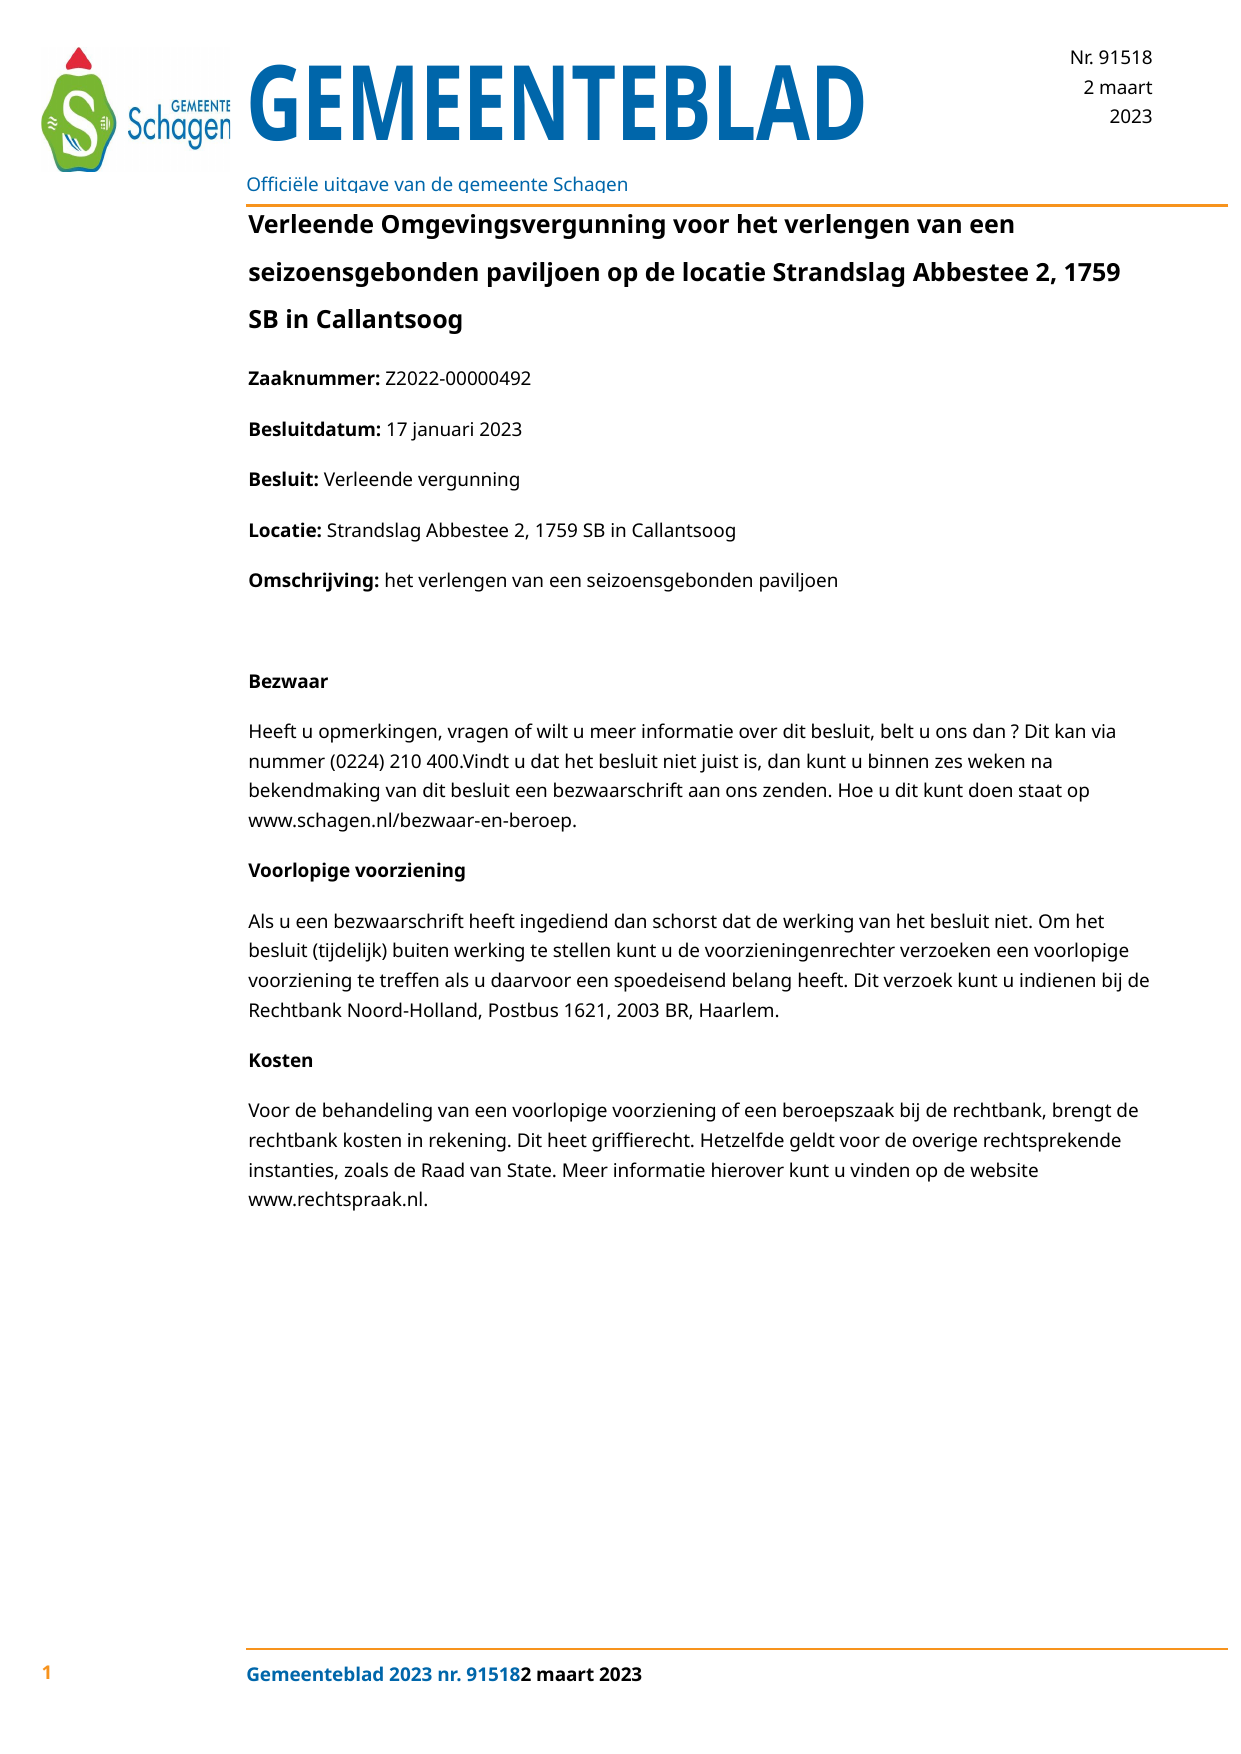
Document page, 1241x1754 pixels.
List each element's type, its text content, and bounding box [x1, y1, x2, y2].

text Heeft u opmerkingen, vragen of wilt u meer informatie over dit besluit, belt u ons dan ? Dit kan via nummer (0224) 210 400.Vindt u dat het besluit niet juist is, dan kunt u binnen zes weken na bekendmaking van dit besluit een bezwaarschrift aan ons zenden. Hoe u dit kunt doen staat op www.schagen.nl/bezwaar-en-beroep. [248, 718, 1152, 833]
picture [41, 47, 231, 172]
text Locatie: Strandslag Abbestee 2, 1759 SB in Callantsoog [248, 517, 1152, 542]
text Besluit: Verleende vergunning [248, 466, 1152, 492]
text Als u een bezwaarschrift heeft ingediend dan schorst dat de werking van het besluit niet. Om het besluit (tijdelijk) buiten werking te stellen kunt u de voorzieningenrechter verzoeken een voorlopige voorziening te treffen als u daarvoor een spoedeisend belang heeft. Dit verzoek kunt u indienen bij de Rechtbank Noord-Holland, Postbus 1621, 2003 BR, Haarlem. [248, 908, 1152, 1022]
text Besluitdatum: 17 januari 2023 [248, 416, 1152, 442]
text Kosten [248, 1047, 1152, 1073]
text Zaaknummer: Z2022-00000492 [248, 366, 1152, 391]
text Voorlopige voorziening [248, 858, 1152, 883]
text Bezwaar [248, 668, 1152, 694]
text Omschrijving: het verlengen van een seizoensgebonden paviljoen [248, 567, 1152, 593]
text Voor de behandeling van een voorlopige voorziening of een beroepszaak bij de rechtbank, brengt de rechtbank kosten in rekening. Dit heet griffierecht. Hetzelfde geldt voor de overige rechtsprekende instanties, zoals de Raad van State. Meer informatie hierover kunt u vinden op de website www.rechtspraak.nl. [248, 1098, 1152, 1212]
text Verleende Omgevingsvergunning voor het verlengen van een seizoensgebonden paviljoen op de locatie Strandslag Abbestee 2, 1759 SB in Callantsoog [248, 207, 1152, 336]
